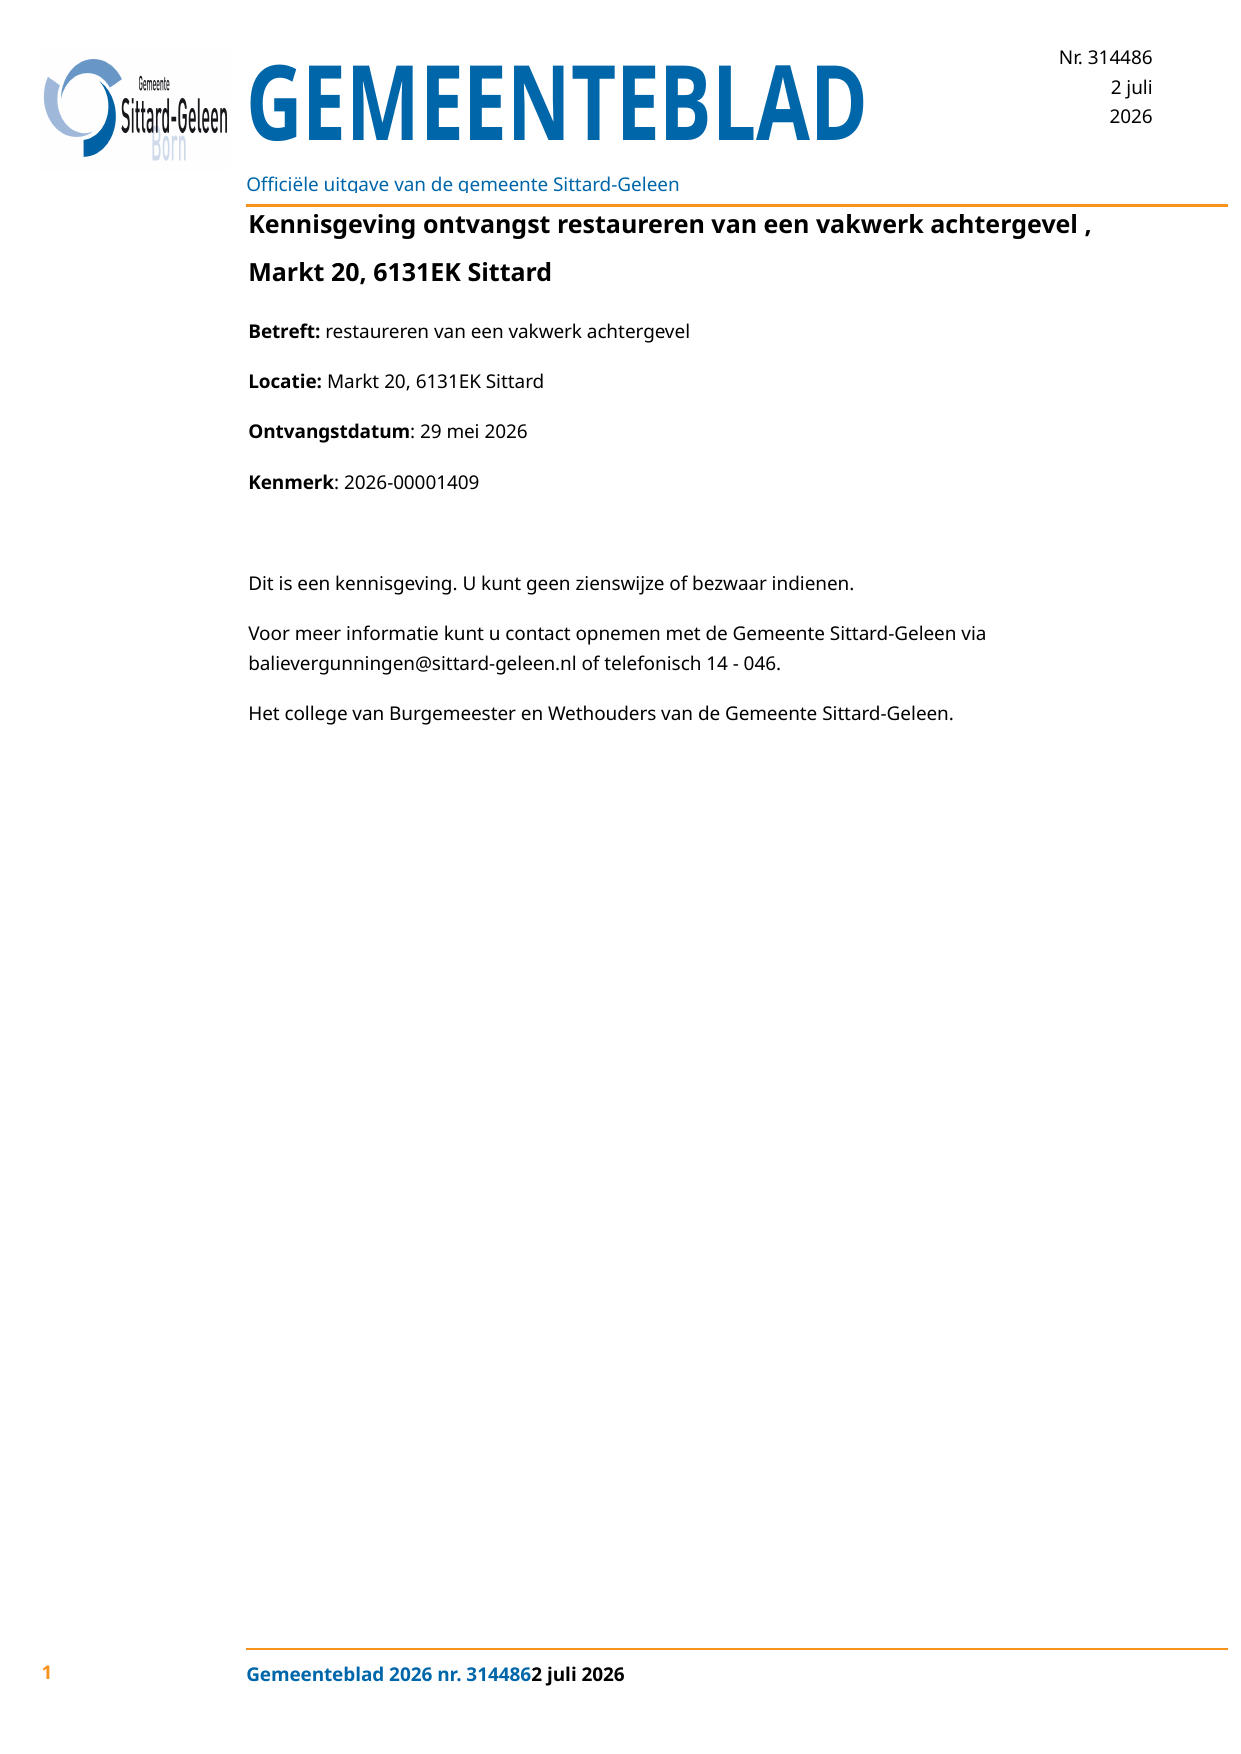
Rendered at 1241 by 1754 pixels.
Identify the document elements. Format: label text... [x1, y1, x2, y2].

text Dit is een kennisgeving. U kunt geen zienswijze of bezwaar indienen. [248, 570, 1152, 596]
text Ontvangstdatum: 29 mei 2026 [248, 419, 1152, 444]
text Het college van Burgemeester en Wethouders van de Gemeente Sittard-Geleen. [248, 700, 1152, 726]
text Kenmerk: 2026-00001409 [248, 469, 1152, 495]
text Locatie: Markt 20, 6131EK Sittard [248, 368, 1152, 394]
text Voor meer informatie kunt u contact opnemen met de Gemeente Sittard-Geleen via balievergunningen@sittard-geleen.nl of telefonisch 14 - 046. [248, 620, 1152, 676]
picture [41, 47, 231, 172]
text Betreft: restaureren van een vakwerk achtergevel [248, 318, 1152, 344]
text Kennisgeving ontvangst restaureren van een vakwerk achtergevel , Markt 20, 6131EK Sittard [248, 207, 1152, 288]
